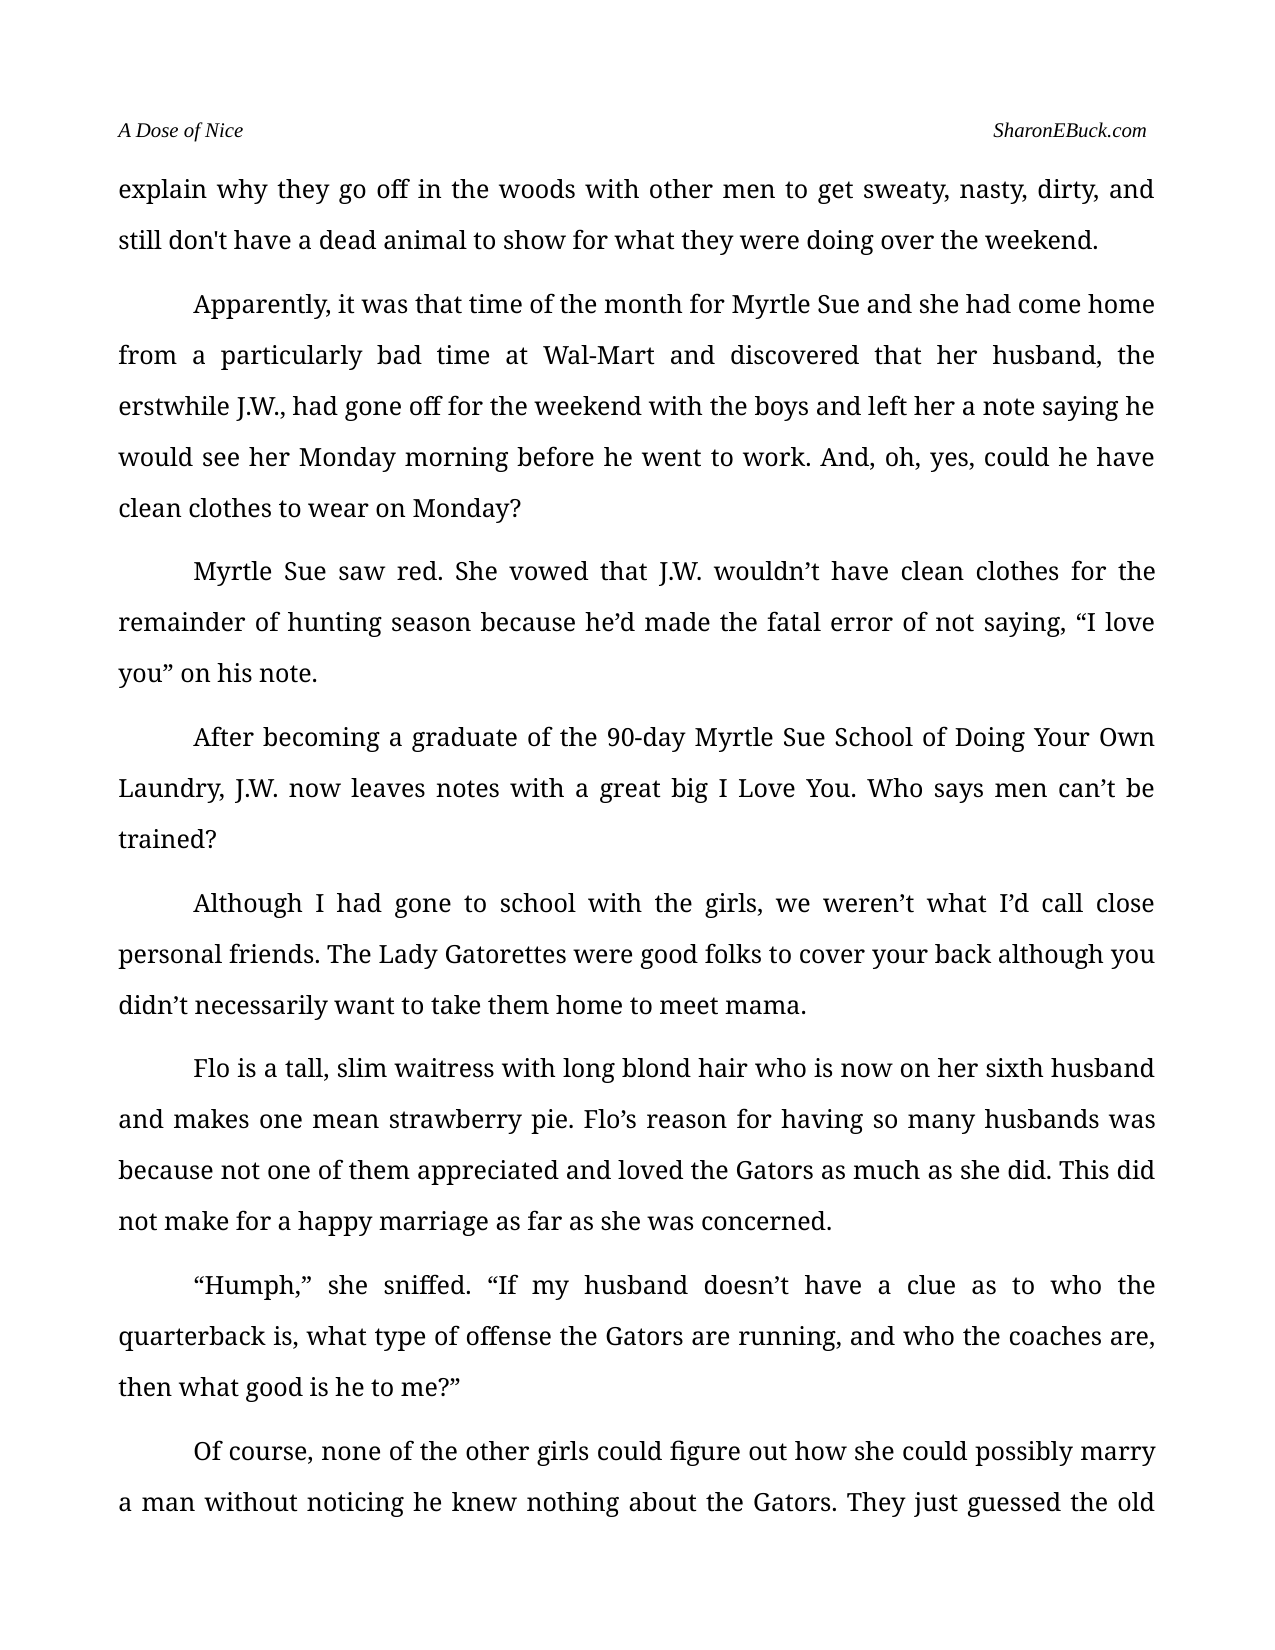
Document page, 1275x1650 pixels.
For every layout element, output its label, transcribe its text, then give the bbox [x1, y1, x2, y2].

text explain why they go off in the woods with other men to get sweaty, nasty, dirty, and still don't have a dead animal to show for what they were doing over the weekend. [118, 172, 1157, 257]
text Flo is a tall, slim waitress with long blond hair who is now on her sixth husband and makes one mean strawberry pie. Flo’s reason for having so many husbands was because not one of them appreciated and loved the Gators as much as she did. This did not make for a happy marriage as far as she was concerned. [118, 1051, 1157, 1238]
text After becoming a graduate of the 90-day Myrtle Sue School of Doing Your Own Laundry, J.W. now leaves notes with a great big I Love You. Who says men can’t be trained? [118, 719, 1157, 856]
text Apparently, it was that time of the month for Myrtle Sue and she had come home from a particularly bad time at Wal-Mart and discovered that her husband, the erstwhile J.W., had gone off for the weekend with the boys and left her a note saying he would see her Monday morning before he went to work. And, oh, yes, could he have clean clothes to wear on Monday? [118, 286, 1157, 524]
text Myrtle Sue saw red. She vowed that J.W. wouldn’t have clean clothes for the remainder of hunting season because he’d made the fatal error of not saying, “I love you” on his note. [118, 554, 1157, 690]
text Although I had gone to school with the girls, we weren’t what I’d call close personal friends. The Lady Gatorettes were good folks to cover your back although you didn’t necessarily want to take them home to meet mama. [118, 885, 1157, 1021]
text “Humph,” she sniffed. “If my husband doesn’t have a clue as to who the quarterback is, what type of offense the Gators are running, and who the coaches are, then what good is he to me?” [118, 1267, 1157, 1404]
text Of course, none of the other girls could figure out how she could possibly marry a man without noticing he knew nothing about the Gators. They just guessed the old [118, 1433, 1157, 1518]
